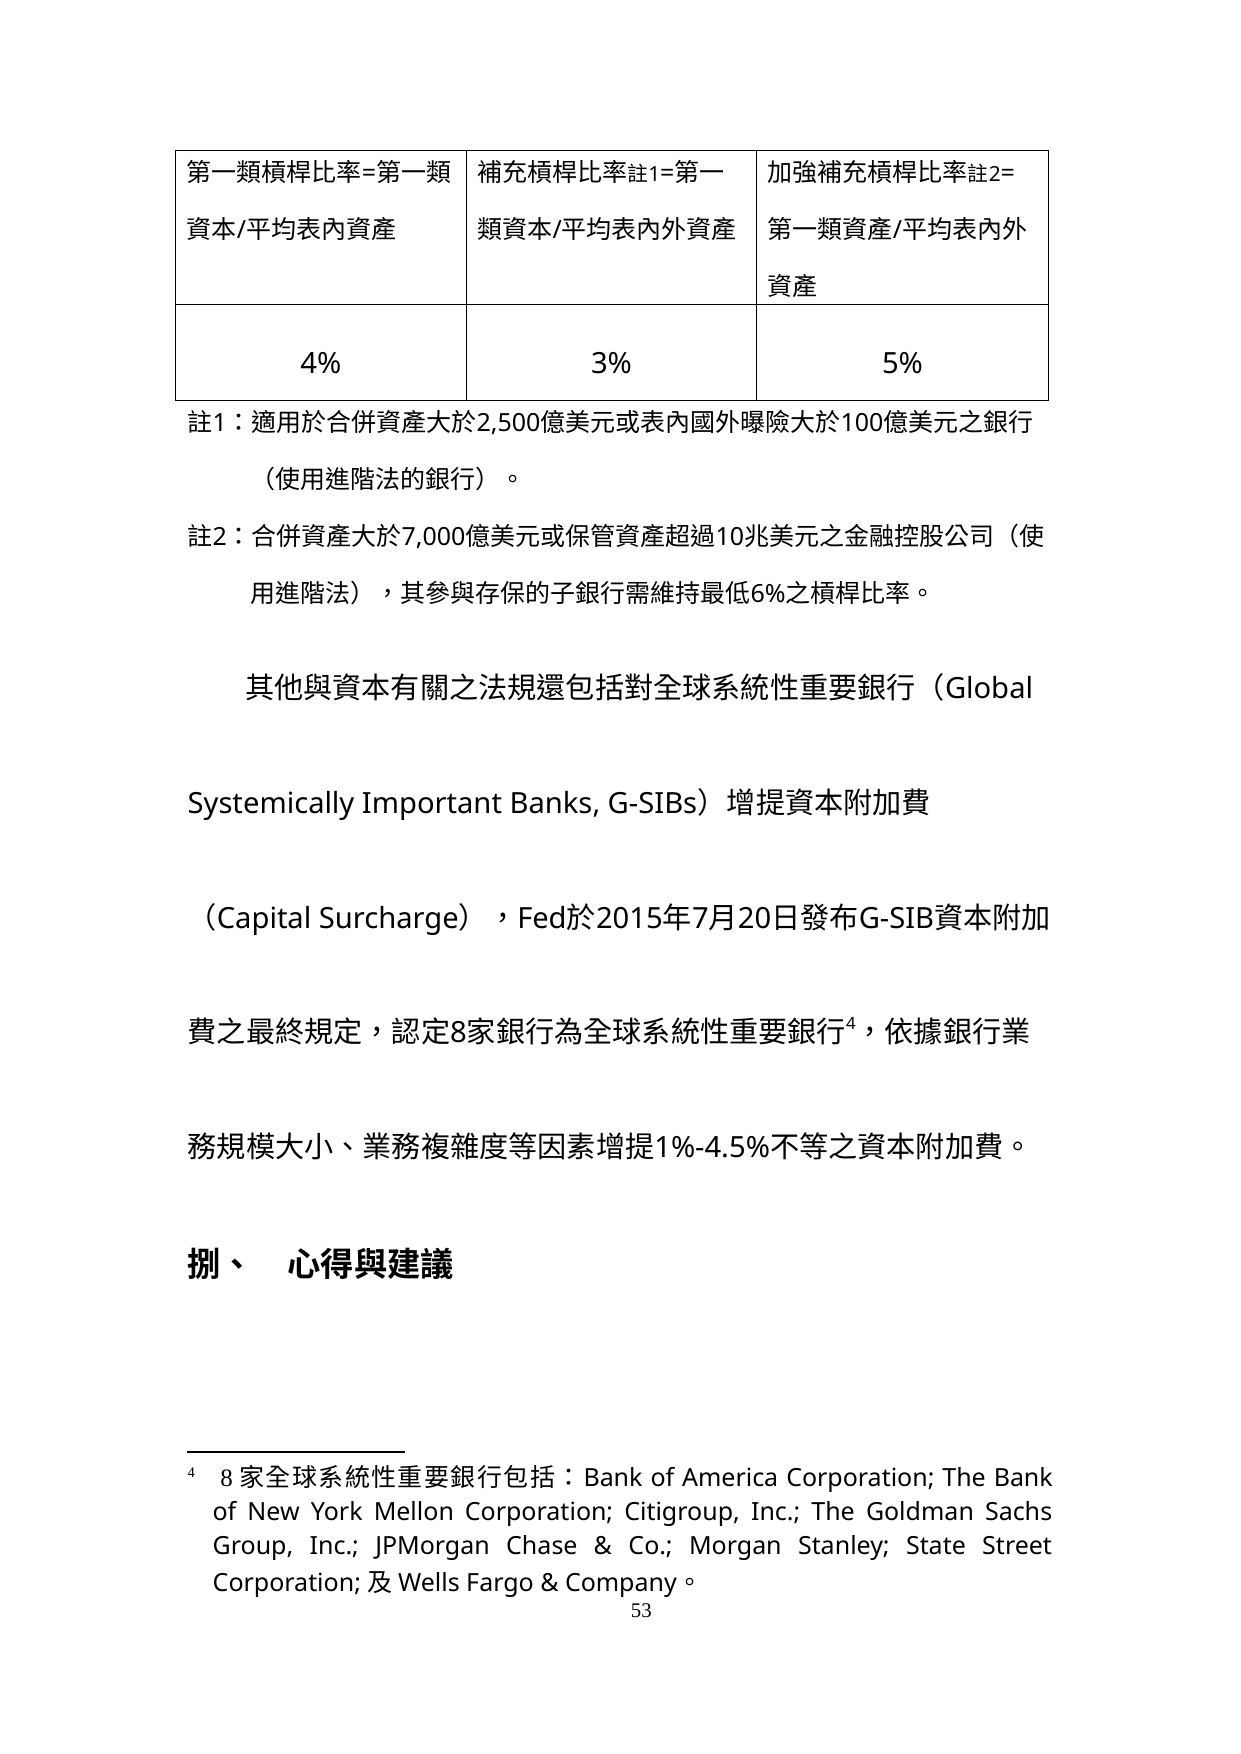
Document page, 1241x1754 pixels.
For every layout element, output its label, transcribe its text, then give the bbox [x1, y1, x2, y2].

list 心得與建議 [187, 1223, 1053, 1300]
text 8家全球系統性重要銀行包括：Bank of America Corporation; The Bank of New York Mellon Corporation; Citigroup, Inc.; The Goldman Sachs Group, Inc.; JPMorgan Chase & Co.; Morgan Stanley; State Street Corporation; 及 Wells Fargo & Company。 [187, 1458, 1053, 1598]
text 其他與資本有關之法規還包括對全球系統性重要銀行（Global Systemically Important Banks, G-SIBs）增提資本附加費（Capital Surcharge），Fed於2015年7月20日發布G-SIB資本附加費之最終規定，認定8家銀行為全球系統性重要銀行，依據銀行業務規模大小、業務複雜度等因素增提1%-4.5%不等之資本附加費。 [187, 648, 1053, 1183]
table_header 第一類槓桿比率=第一類資本/平均表內資產 [176, 151, 466, 304]
table_header 補充槓桿比率註1=第一類資本/平均表內外資產 [467, 151, 756, 304]
table_cell 5% [757, 305, 1048, 400]
table_cell 4% [176, 305, 466, 400]
table_header 加強補充槓桿比率註2=第一類資產/平均表內外資產 [757, 151, 1048, 304]
table_cell 3% [467, 305, 756, 400]
text 註1：適用於合併資產大於2,500億美元或表內國外曝險大於100億美元之銀行（使用進階法的銀行）。 [187, 401, 1053, 497]
text 註2：合併資產大於7,000億美元或保管資產超過10兆美元之金融控股公司（使用進階法），其參與存保的子銀行需維持最低6%之槓桿比率。 [187, 515, 1053, 611]
